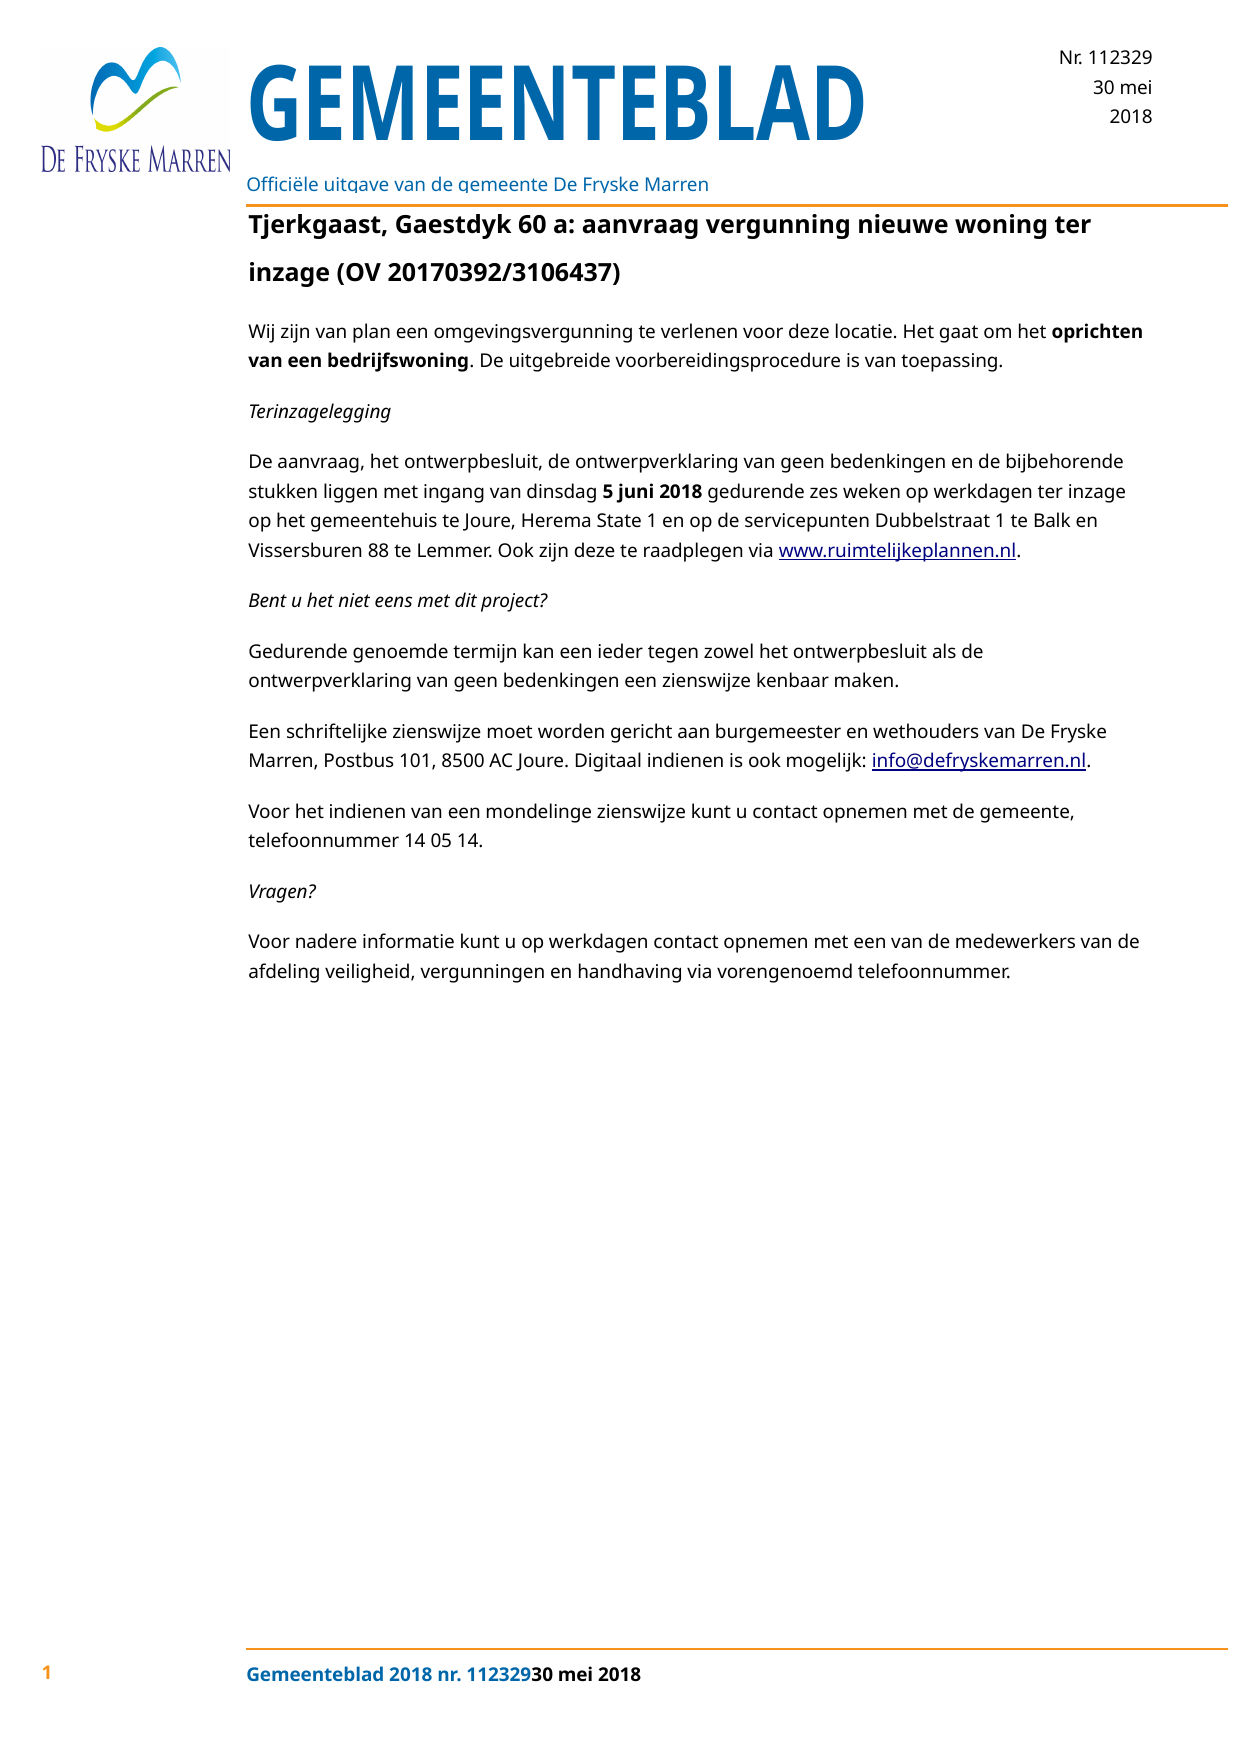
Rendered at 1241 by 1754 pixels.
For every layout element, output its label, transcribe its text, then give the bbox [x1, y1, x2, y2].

text Gedurende genoemde termijn kan een ieder tegen zowel het ontwerpbesluit als de ontwerpverklaring van geen bedenkingen een zienswijze kenbaar maken. [248, 638, 1152, 693]
text Tjerkgaast, Gaestdyk 60 a: aanvraag vergunning nieuwe woning ter inzage (OV 20170392/3106437) [248, 207, 1152, 288]
picture [41, 47, 231, 172]
text Vragen? [248, 878, 1152, 904]
text Een schriftelijke zienswijze moet worden gericht aan burgemeester en wethouders van De Fryske Marren, Postbus 101, 8500 AC Joure. Digitaal indienen is ook mogelijk: info@defryskemarren.nl. [248, 718, 1152, 773]
text Voor nadere informatie kunt u op werkdagen contact opnemen met een van de medewerkers van de afdeling veiligheid, vergunningen en handhaving via vorengenoemd telefoonnummer. [248, 928, 1152, 984]
text De aanvraag, het ontwerpbesluit, de ontwerpverklaring van geen bedenkingen en de bijbehorende stukken liggen met ingang van dinsdag 5 juni 2018 gedurende zes weken op werkdagen ter inzage op het gemeentehuis te Joure, Herema State 1 en op de servicepunten Dubbelstraat 1 te Balk en Vissersburen 88 te Lemmer. Ook zijn deze te raadplegen via www.ruimtelijkeplannen.nl. [248, 448, 1152, 563]
text Terinzagelegging [248, 398, 1152, 424]
text Bent u het niet eens met dit project? [248, 587, 1152, 613]
text Wij zijn van plan een omgevingsvergunning te verlenen voor deze locatie. Het gaat om het oprichten van een bedrijfswoning. De uitgebreide voorbereidingsprocedure is van toepassing. [248, 318, 1152, 373]
text Voor het indienen van een mondelinge zienswijze kunt u contact opnemen met de gemeente, telefoonnummer 14 05 14. [248, 798, 1152, 853]
